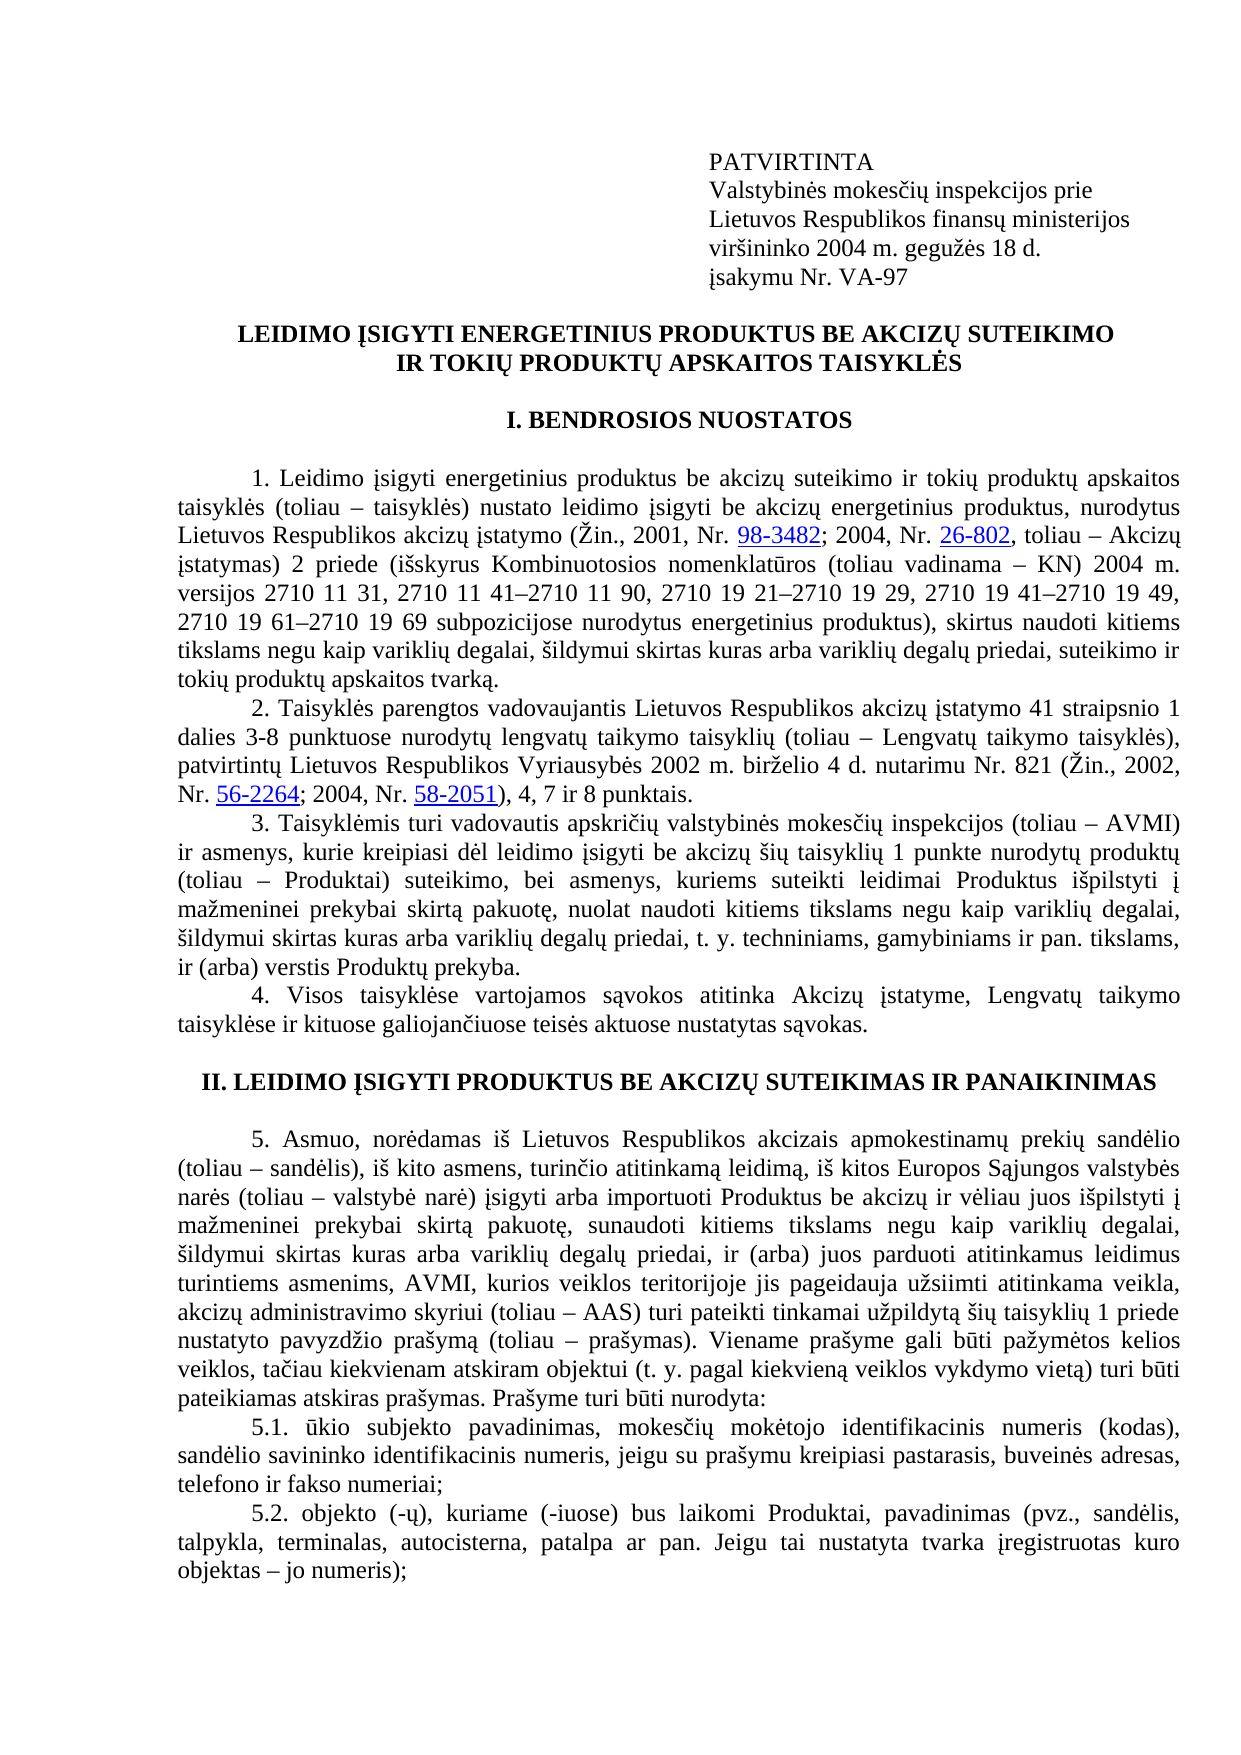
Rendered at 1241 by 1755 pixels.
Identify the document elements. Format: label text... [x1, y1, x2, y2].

text 3. Taisyklėmis turi vadovautis apskričių valstybinės mokesčių inspekcijos (toliau – AVMI) ir asmenys, kurie kreipiasi dėl leidimo įsigyti be akcizų šių taisyklių 1 punkte nurodytų produktų (toliau – Produktai) suteikimo, bei asmenys, kuriems suteikti leidimai Produktus išpilstyti į mažmeninei prekybai skirtą pakuotę, nuolat naudoti kitiems tikslams negu kaip variklių degalai, šildymui skirtas kuras arba variklių degalų priedai, t. y. techniniams, gamybiniams ir pan. tikslams, ir (arba) verstis Produktų prekyba. [177, 808, 1181, 981]
text IR TOKIŲ PRODUKTŲ APSKAITOS TAISYKLĖS [177, 348, 1181, 377]
text I. BENDROSIOS NUOSTATOS [177, 406, 1181, 434]
text Valstybinės mokesčių inspekcijos prie [177, 176, 1181, 204]
text 2. Taisyklės parengtos vadovaujantis Lietuvos Respublikos akcizų įstatymo 41 straipsnio 1 dalies 3-8 punktuose nurodytų lengvatų taikymo taisyklių (toliau – Lengvatų taikymo taisyklės), patvirtintų Lietuvos Respublikos Vyriausybės 2002 m. birželio 4 d. nutarimu Nr. 821 (Žin., 2002, Nr. 56-2264; 2004, Nr. 58-2051), 4, 7 ir 8 punktais. [177, 693, 1181, 808]
text viršininko 2004 m. gegužės 18 d. [177, 233, 1181, 262]
text II. LEIDIMO ĮSIGYTI PRODUKTUS BE AKCIZŲ SUTEIKIMAS IR PANAIKINIMAS [177, 1067, 1181, 1096]
text 4. Visos taisyklėse vartojamos sąvokos atitinka Akcizų įstatyme, Lengvatų taikymo taisyklėse ir kituose galiojančiuose teisės aktuose nustatytas sąvokas. [177, 981, 1181, 1038]
text Lietuvos Respublikos finansų ministerijos [177, 204, 1181, 233]
text 5.2. objekto (-ų), kuriame (-iuose) bus laikomi Produktai, pavadinimas (pvz., sandėlis, talpykla, terminalas, autocisterna, patalpa ar pan. Jeigu tai nustatyta tvarka įregistruotas kuro objektas – jo numeris); [177, 1498, 1181, 1584]
text 1. Leidimo įsigyti energetinius produktus be akcizų suteikimo ir tokių produktų apskaitos taisyklės (toliau – taisyklės) nustato leidimo įsigyti be akcizų energetinius produktus, nurodytus Lietuvos Respublikos akcizų įstatymo (Žin., 2001, Nr. 98-3482; 2004, Nr. 26-802, toliau – Akcizų įstatymas) 2 priede (išskyrus Kombinuotosios nomenklatūros (toliau vadinama – KN) 2004 m. versijos 2710 11 31, 2710 11 41–2710 11 90, 2710 19 21–2710 19 29, 2710 19 41–2710 19 49, 2710 19 61–2710 19 69 subpozicijose nurodytus energetinius produktus), skirtus naudoti kitiems tikslams negu kaip variklių degalai, šildymui skirtas kuras arba variklių degalų priedai, suteikimo ir tokių produktų apskaitos tvarką. [177, 463, 1181, 693]
text įsakymu Nr. VA-97 [177, 262, 1181, 291]
text LEIDIMO ĮSIGYTI ENERGETINIUS PRODUKTUS BE AKCIZŲ SUTEIKIMO [177, 319, 1181, 348]
text PATVIRTINTA [177, 147, 1181, 176]
text 5. Asmuo, norėdamas iš Lietuvos Respublikos akcizais apmokestinamų prekių sandėlio (toliau – sandėlis), iš kito asmens, turinčio atitinkamą leidimą, iš kitos Europos Sąjungos valstybės narės (toliau – valstybė narė) įsigyti arba importuoti Produktus be akcizų ir vėliau juos išpilstyti į mažmeninei prekybai skirtą pakuotę, sunaudoti kitiems tikslams negu kaip variklių degalai, šildymui skirtas kuras arba variklių degalų priedai, ir (arba) juos parduoti atitinkamus leidimus turintiems asmenims, AVMI, kurios veiklos teritorijoje jis pageidauja užsiimti atitinkama veikla, akcizų administravimo skyriui (toliau – AAS) turi pateikti tinkamai užpildytą šių taisyklių 1 priede nustatyto pavyzdžio prašymą (toliau – prašymas). Viename prašyme gali būti pažymėtos kelios veiklos, tačiau kiekvienam atskiram objektui (t. y. pagal kiekvieną veiklos vykdymo vietą) turi būti pateikiamas atskiras prašymas. Prašyme turi būti nurodyta: [177, 1124, 1181, 1412]
text 5.1. ūkio subjekto pavadinimas, mokesčių mokėtojo identifikacinis numeris (kodas), sandėlio savininko identifikacinis numeris, jeigu su prašymu kreipiasi pastarasis, buveinės adresas, telefono ir fakso numeriai; [177, 1412, 1181, 1498]
